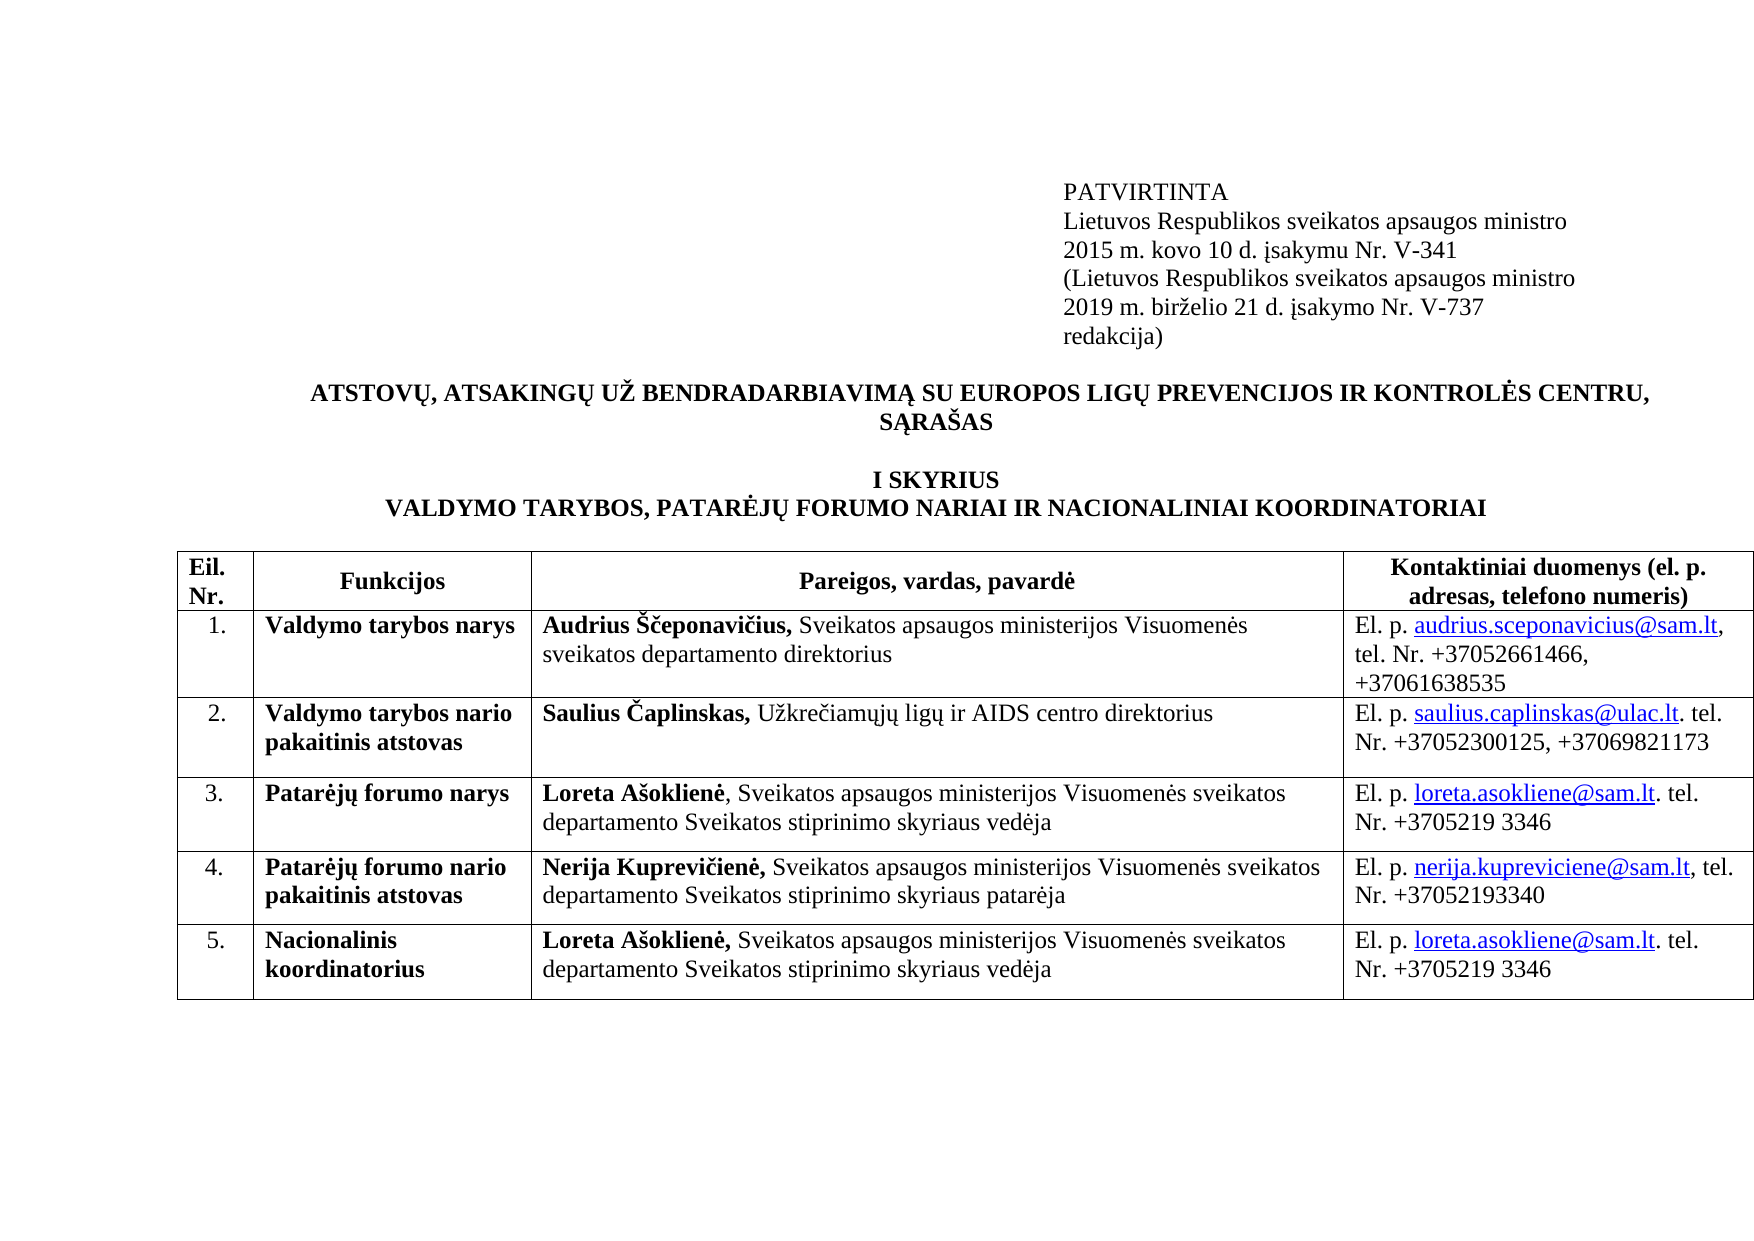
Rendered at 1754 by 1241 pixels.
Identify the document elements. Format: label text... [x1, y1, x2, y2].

table_header Kontaktiniai duomenys (el. p. adresas, telefono numeris) [1344, 552, 1753, 609]
table_cell Nacionalinis koordinatorius [254, 925, 531, 998]
table_cell El. p. loreta.asokliene@sam.lt. tel. Nr. +3705219 3346 [1344, 925, 1753, 998]
table_cell Valdymo tarybos nario pakaitinis atstovas [254, 698, 531, 777]
table_cell 1. [178, 611, 253, 697]
table_header Funkcijos [254, 552, 531, 609]
table_cell Patarėjų forumo nario pakaitinis atstovas [254, 852, 531, 924]
table_cell 4. [178, 852, 253, 924]
table_cell El. p. saulius.caplinskas@ulac.lt. tel. Nr. +37052300125, +37069821173 [1344, 698, 1753, 777]
table_cell El. p. audrius.sceponavicius@sam.lt, tel. Nr. +37052661466, +37061638535 [1344, 611, 1753, 697]
text VALDYMO TARYBOS, PATARĖJŲ FORUMO NARIAI IR NACIONALINIAI KOORDINATORIAI [177, 493, 1695, 522]
table_cell Nerija Kuprevičienė, Sveikatos apsaugos ministerijos Visuomenės sveikatos departamento Sveikatos stiprinimo skyriaus patarėja [532, 852, 1343, 924]
table_cell 5. [178, 925, 253, 998]
table_cell El. p. nerija.kupreviciene@sam.lt, tel. Nr. +37052193340 [1344, 852, 1753, 924]
table_cell 3. [178, 778, 253, 851]
table_cell 2. [178, 698, 253, 777]
table_cell Audrius Ščeponavičius, Sveikatos apsaugos ministerijos Visuomenės sveikatos departamento direktorius [532, 611, 1343, 697]
table_header Pareigos, vardas, pavardė [532, 552, 1343, 609]
table_cell Patarėjų forumo narys [254, 778, 531, 851]
text redakcija) [177, 321, 1695, 350]
table_cell El. p. loreta.asokliene@sam.lt. tel. Nr. +3705219 3346 [1344, 778, 1753, 851]
text I SKYRIUS [177, 465, 1695, 493]
table_cell Loreta Ašoklienė, Sveikatos apsaugos ministerijos Visuomenės sveikatos departamento Sveikatos stiprinimo skyriaus vedėja [532, 778, 1343, 851]
text (Lietuvos Respublikos sveikatos apsaugos ministro [177, 263, 1695, 292]
table_cell Loreta Ašoklienė, Sveikatos apsaugos ministerijos Visuomenės sveikatos departamento Sveikatos stiprinimo skyriaus vedėja [532, 925, 1343, 998]
text 2015 m. kovo 10 d. įsakymu Nr. V-341 [177, 235, 1695, 263]
text PATVIRTINTA [177, 177, 1695, 206]
table_header Eil. Nr. [178, 552, 253, 609]
text Lietuvos Respublikos sveikatos apsaugos ministro [177, 206, 1695, 235]
table_cell Saulius Čaplinskas, Užkrečiamųjų ligų ir AIDS centro direktorius [532, 698, 1343, 777]
text 2019 m. birželio 21 d. įsakymo Nr. V-737 [177, 292, 1695, 321]
table_cell Valdymo tarybos narys [254, 611, 531, 697]
text ATSTOVŲ, ATSAKINGŲ UŽ BENDRADARBIAVIMĄ SU EUROPOS LIGŲ PREVENCIJOS IR KONTROLĖS CENTRU, SĄRAŠAS [177, 378, 1695, 436]
